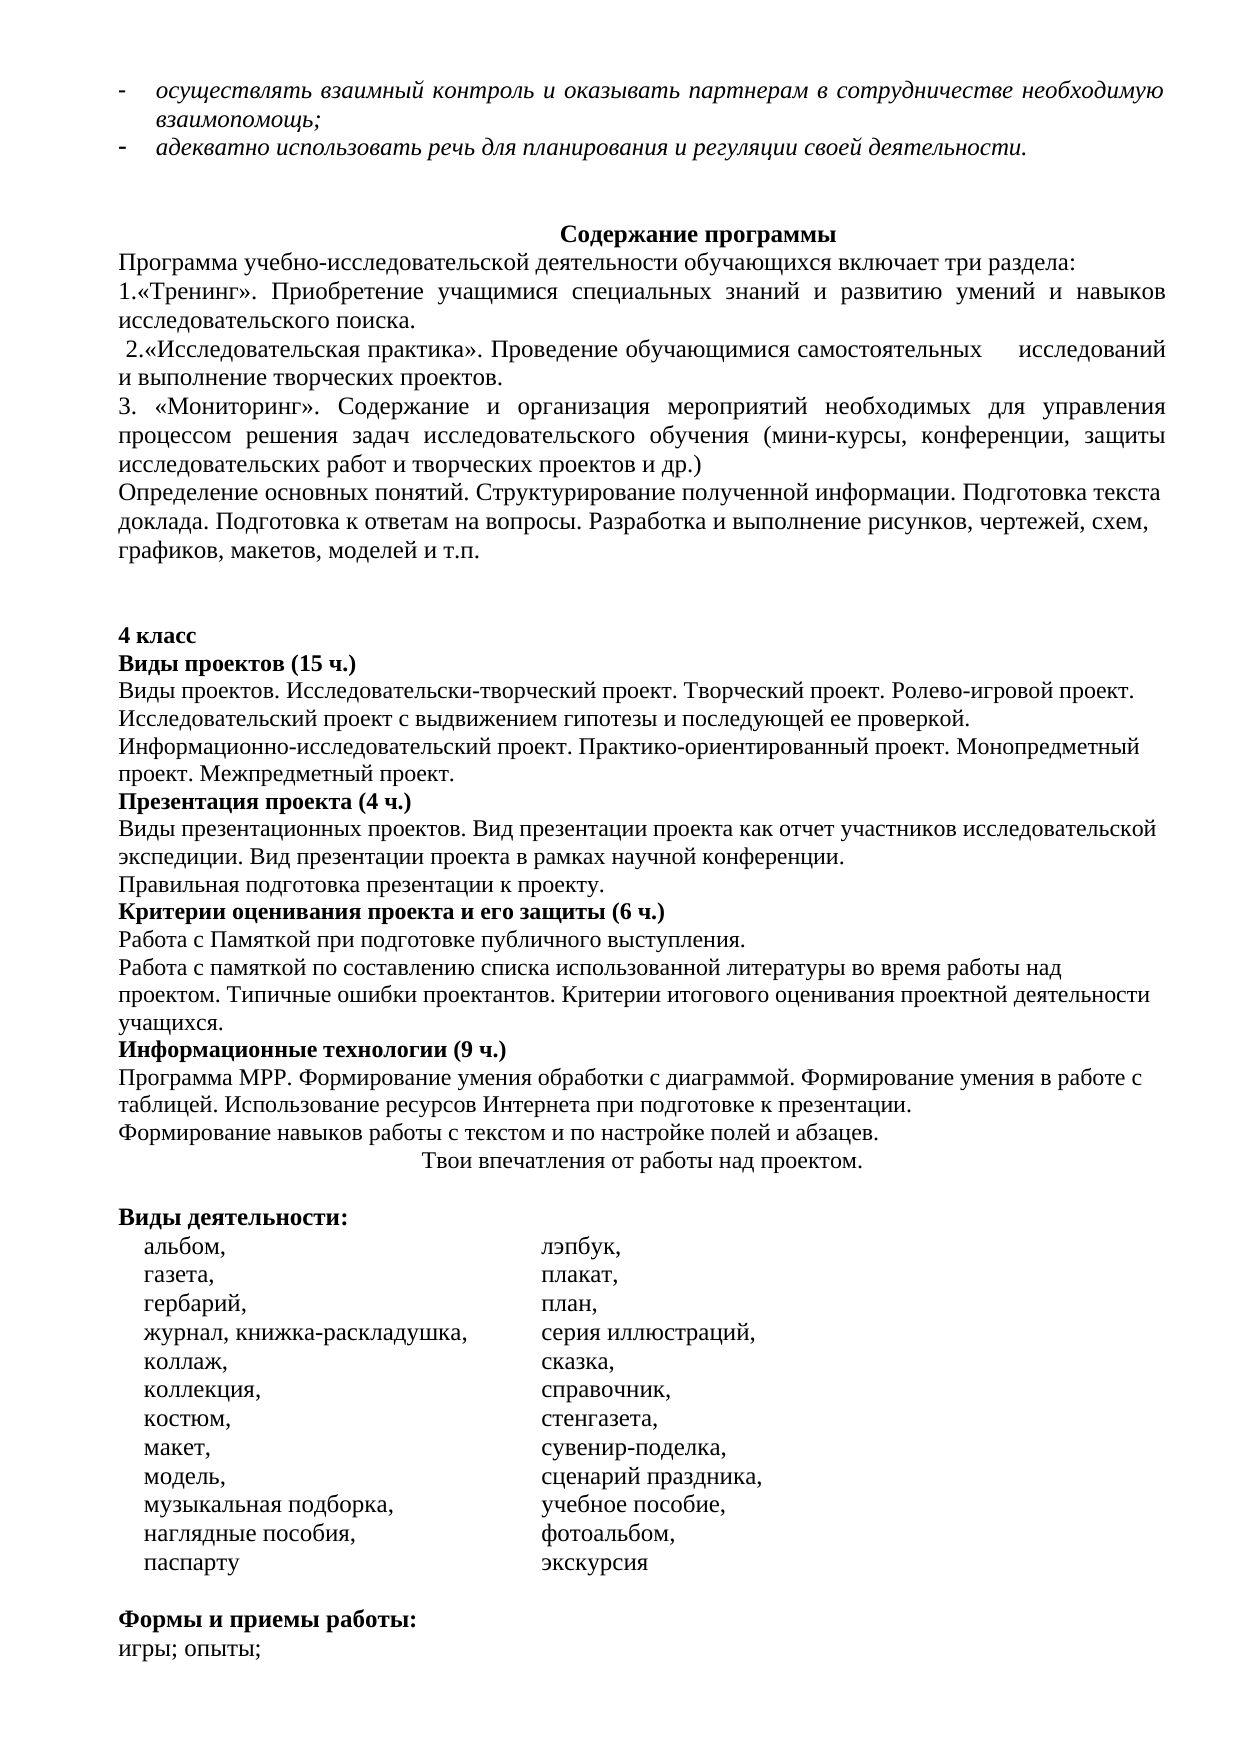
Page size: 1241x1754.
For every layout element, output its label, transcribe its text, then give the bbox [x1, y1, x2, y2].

table_header  лэпбук,  плакат,  план,  серия иллюстраций,  сказка,  справочник,  стенгазета,  сувенир-поделка,  сценарий праздника,  учебное пособие,  фотоальбом,  экскурсия [504, 1202, 901, 1576]
text Правильная подготовка презентации к проекту. [118, 870, 1167, 897]
text Презентация проекта (4 ч.) [118, 787, 1167, 814]
text Программа учебно-исследовательской деятельности обучающихся включает три раздела: [118, 247, 1167, 276]
text Формы и приемы работы: [118, 1604, 1167, 1633]
text Виды презентационных проектов. Вид презентации проекта как отчет участников исследовательской экспедиции. Вид презентации проекта в рамках научной конференции. [118, 814, 1167, 870]
text 3. «Мониторинг». Содержание и организация мероприятий необходимых для управления процессом решения задач исследовательского обучения (мини-курсы, конференции, защиты исследовательских работ и творческих проектов и др.) [118, 391, 1167, 477]
text 1.«Тренинг». Приобретение учащимися специальных знаний и развитию умений и навыков исследовательского поиска. [118, 276, 1167, 334]
table_header Виды деятельности:  альбом,  газета,  гербарий,  журнал, книжка-раскладушка,  коллаж,  коллекция,  костюм,  макет,  модель,  музыкальная подборка,  наглядные пособия,  паспарту [107, 1202, 504, 1576]
list адекватно использовать речь для планирования и регуляции своей деятельности. [118, 132, 1167, 161]
text Критерии оценивания проекта и его защиты (6 ч.) [118, 897, 1167, 925]
text Твои впечатления от работы над проектом. [118, 1146, 1167, 1173]
text 2.«Исследовательская практика». Проведение обучающимися самостоятельных исследований и выполнение творческих проектов. [118, 334, 1167, 391]
text Формирование навыков работы с текстом и по настройке полей и абзацев. [118, 1118, 1167, 1146]
text Работа с Памяткой при подготовке публичного выступления. [118, 925, 1167, 952]
text Определение основных понятий. Структурирование полученной информации. Подготовка текста доклада. Подготовка к ответам на вопросы. Разработка и выполнение рисунков, чертежей, схем, графиков, макетов, моделей и т.п. [118, 477, 1167, 564]
text Виды проектов. Исследовательски-творческий проект. Творческий проект. Ролево-игровой проект. Исследовательский проект с выдвижением гипотезы и последующей ее проверкой. [118, 676, 1167, 732]
text Информационные технологии (9 ч.) [118, 1035, 1167, 1063]
text Работа с памяткой по составлению списка использованной литературы во время работы над проектом. Типичные ошибки проектантов. Критерии итогового оценивания проектной деятельности учащихся. [118, 952, 1167, 1035]
text Содержание программы [229, 219, 1167, 247]
list осуществлять взаимный контроль и оказывать партнерам в сотрудничестве необходимую взаимопомощь; [118, 75, 1167, 132]
text Виды проектов (15 ч.) [118, 649, 1167, 676]
text Информационно-исследовательский проект. Практико-ориентированный проект. Монопредметный проект. Межпредметный проект. [118, 732, 1167, 787]
text Программа МРР. Формирование умения обработки с диаграммой. Формирование умения в работе с таблицей. Использование ресурсов Интернета при подготовке к презентации. [118, 1063, 1167, 1118]
text игры; опыты; [118, 1633, 1167, 1662]
text 4 класс [118, 621, 1167, 649]
